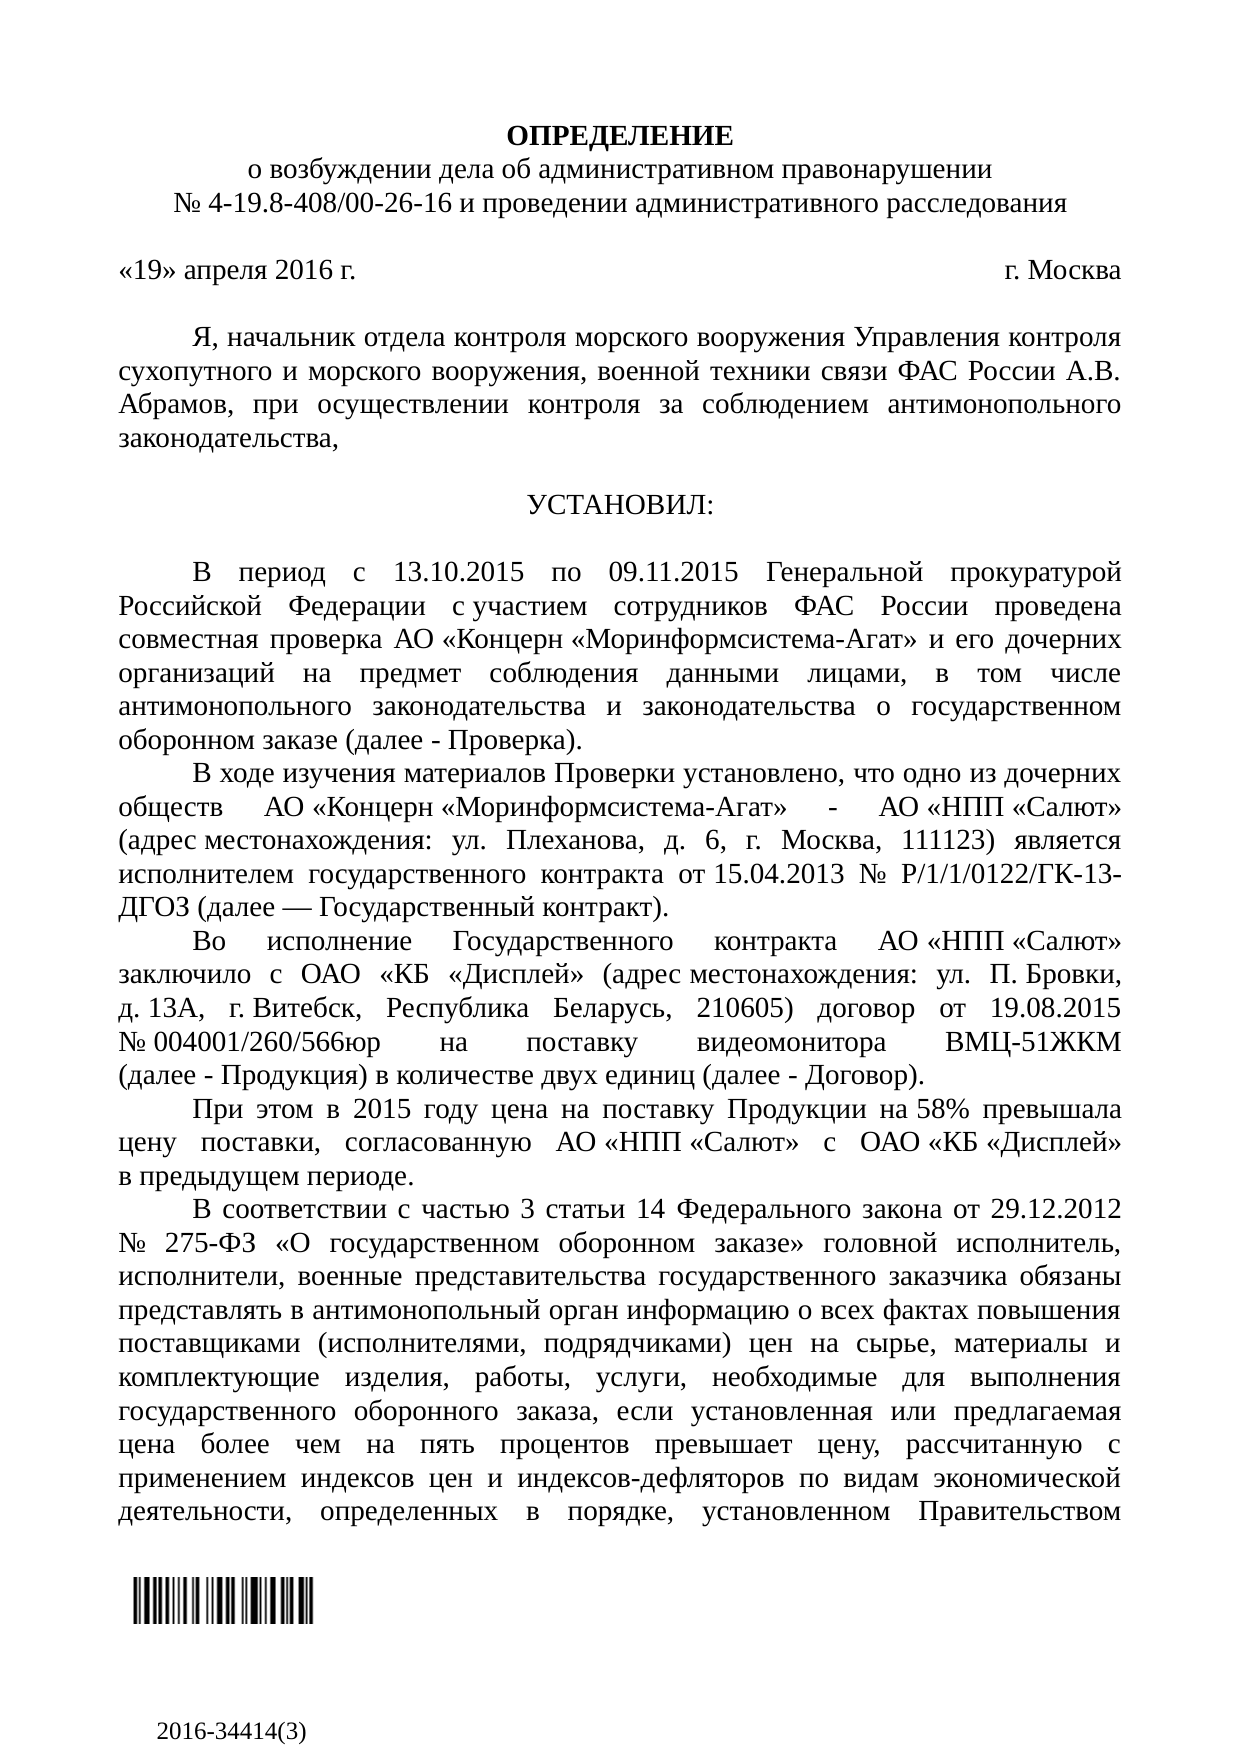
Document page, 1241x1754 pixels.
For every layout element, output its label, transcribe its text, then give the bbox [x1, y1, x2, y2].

text УСТАНОВИЛ: [118, 487, 1122, 521]
text Во исполнение Государственного контракта АО «НПП «Салют» заключило с ОАО «КБ «Дисплей» (адрес местонахождения: ул. П. Бровки, д. 13А, г. Витебск, Республика Беларусь, 210605) договор от 19.08.2015 № 004001/260/566юр на поставку видеомонитора ВМЦ-51ЖКМ (далее - Продукция) в количестве двух единиц (далее - Договор). [118, 923, 1122, 1091]
text «19» апреля 2016 г. г. Москва [118, 252, 1122, 286]
text Я, начальник отдела контроля морского вооружения Управления контроля сухопутного и морского вооружения, военной техники связи ФАС России А.В. Абрамов, при осуществлении контроля за соблюдением антимонопольного законодательства, [118, 319, 1122, 453]
text № 4-19.8-408/00-26-16 и проведении административного расследования [118, 185, 1122, 219]
text о возбуждении дела об административном правонарушении [118, 152, 1122, 185]
text При этом в 2015 году цена на поставку Продукции на 58% превышала цену поставки, согласованную АО «НПП «Салют» с ОАО «КБ «Дисплей» в предыдущем периоде. [118, 1091, 1122, 1191]
text В соответствии с частью 3 статьи 14 Федерального закона от 29.12.2012 № 275-ФЗ «О государственном оборонном заказе» головной исполнитель, исполнители, военные представительства государственного заказчика обязаны представлять в антимонопольный орган информацию о всех фактах повышения поставщиками (исполнителями, подрядчиками) цен на сырье, материалы и комплектующие изделия, работы, услуги, необходимые для выполнения государственного оборонного заказа, если установленная или предлагаемая цена более чем на пять процентов превышает цену, рассчитанную с применением индексов цен и индексов-дефляторов по видам экономической деятельности, определенных в порядке, установленном Правительством [118, 1191, 1122, 1527]
text ОПРЕДЕЛЕНИЕ [118, 118, 1122, 152]
text В ходе изучения материалов Проверки установлено, что одно из дочерних обществ АО «Концерн «Моринформсистема-Агат» - АО «НПП «Салют» (адрес местонахождения: ул. Плеханова, д. 6, г. Москва, 111123) является исполнителем государственного контракта от 15.04.2013 № Р/1/1/0122/ГК-13-ДГОЗ (далее — Государственный контракт). [118, 755, 1122, 923]
text В период с 13.10.2015 по 09.11.2015 Генеральной прокуратурой Российской Федерации с участием сотрудников ФАС России проведена совместная проверка АО «Концерн «Моринформсистема-Агат» и его дочерних организаций на предмет соблюдения данными лицами, в том числе антимонопольного законодательства и законодательства о государственном оборонном заказе (далее - Проверка). [118, 554, 1122, 755]
picture [118, 1577, 331, 1624]
